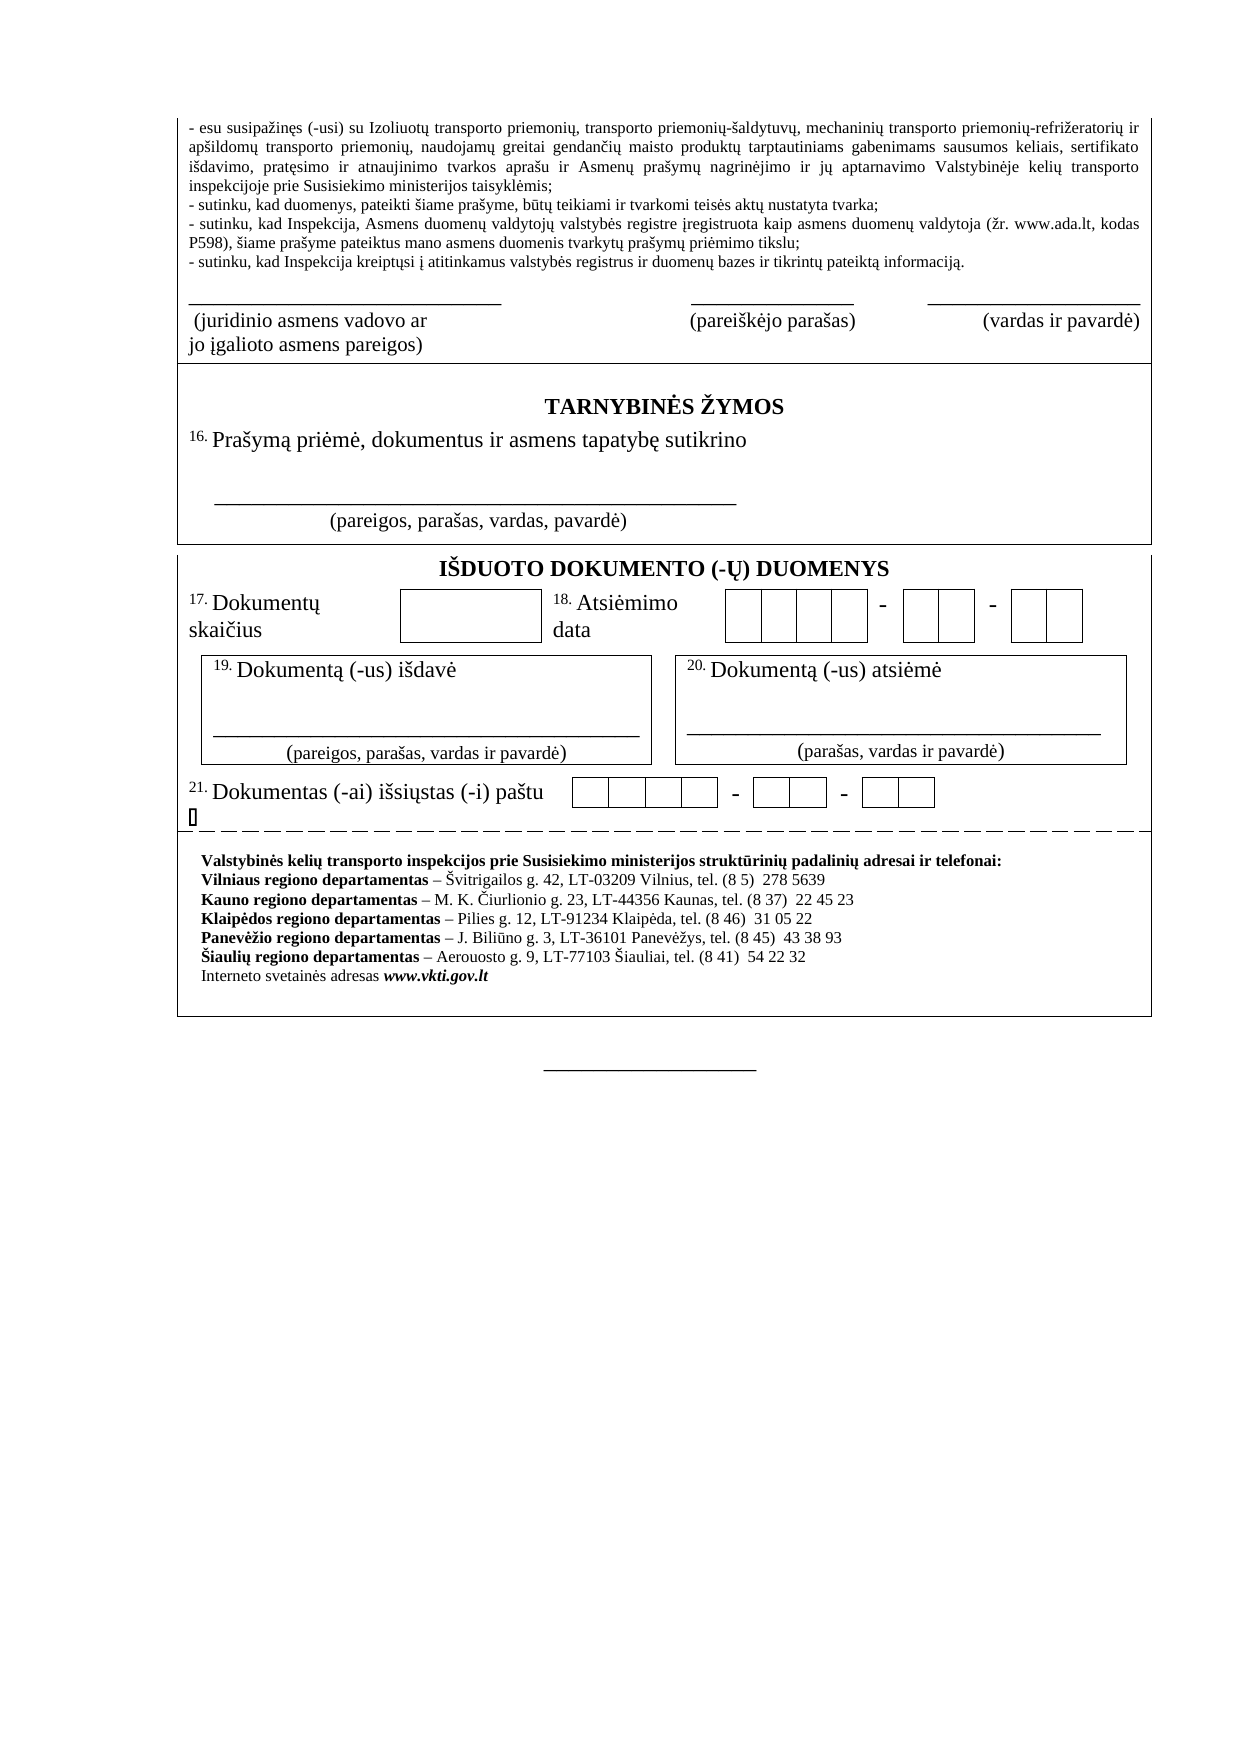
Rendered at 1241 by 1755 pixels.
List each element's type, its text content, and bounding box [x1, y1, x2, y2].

table_cell [178, 364, 1151, 393]
table_cell [754, 453, 1151, 532]
table_cell [178, 271, 1151, 279]
table_cell - [868, 589, 903, 642]
table_cell [797, 590, 831, 642]
table_cell [726, 590, 761, 642]
table_cell [178, 356, 1151, 363]
table_cell [970, 777, 1151, 807]
table_cell 17. Dokumentų skaičius [178, 589, 400, 642]
table_cell 20. Dokumentą (-us) atsiėmė _ (parašas, vardas ir pavardė) [676, 656, 1126, 764]
table_cell 18. Atsiėmimo data [542, 589, 725, 642]
table_cell [762, 590, 796, 642]
table_cell - esu susipažinęs (-usi) su Izoliuotų transporto priemonių, transporto priemonių-šaldytuvų, mechaninių transporto priemonių-refrižeratorių ir apšildomų transporto priemonių, naudojamų greitai gendančių maisto produktų tarptautiniams gabenimams sausumos keliais, sertifikato išdavimo, pratęsimo ir atnaujinimo tvarkos aprašu ir Asmenų prašymų nagrinėjimo ir jų aptarnavimo Valstybinėje kelių transporto inspekcijoje prie Susisiekimo ministerijos taisyklėmis; - sutinku, kad duomenys, pateikti šiame prašyme, būtų teikiami ir tvarkomi teisės aktų nustatyta tvarka; - sutinku, kad Inspekcija, Asmens duomenų valdytojų valstybės registre įregistruota kaip asmens duomenų valdytoja (žr. www.ada.lt, kodas P598), šiame prašyme pateiktus mano asmens duomenis tvarkytų prašymų priėmimo tikslu; - sutinku, kad Inspekcija kreiptųsi į atitinkamus valstybės registrus ir duomenų bazes ir tikrintų pateiktą informaciją. [178, 118, 1151, 271]
table_cell [652, 655, 675, 764]
table_cell [832, 590, 867, 642]
table_cell 19. Dokumentą (-us) išdavė _ (pareigos, parašas, vardas ir pavardė) [202, 656, 651, 764]
table_cell [790, 778, 826, 807]
table_cell [178, 764, 1151, 777]
table_cell [646, 778, 681, 807]
text _________________ [177, 1046, 1122, 1074]
table_cell TARNYBINĖS ŽYMOS [178, 393, 1151, 419]
table_cell [1047, 590, 1082, 642]
table_cell [401, 590, 541, 642]
table_cell Valstybinės kelių transporto inspekcijos prie Susisiekimo ministerijos struktūrinių padalinių adresai ir telefonai: Vilniaus regiono departamentas – Švitrigailos g. 42, LT-03209 Vilnius, tel. (8 5) 278 5639 Kauno regiono departamentas – M. K. Čiurlionio g. 23, LT-44356 Kaunas, tel. (8 37) 22 45 23 Klaipėdos regiono departamentas – Pilies g. 12, LT-91234 Klaipėda, tel. (8 46) 31 05 22 Panevėžio regiono departamentas – J. Biliūno g. 3, LT-36101 Panevėžys, tel. (8 45) 43 38 93 Šiaulių regiono departamentas – Aerouosto g. 9, LT-77103 Šiauliai, tel. (8 41) 54 22 32 Interneto svetainės adresas www.vkti.gov.lt [178, 831, 1151, 1016]
table_cell - [975, 589, 1011, 642]
table_cell _ (pareigos, parašas, vardas, pavardė) [203, 479, 753, 532]
table_cell [899, 778, 934, 807]
table_cell [178, 453, 203, 479]
table_cell [178, 419, 1151, 426]
table_cell [178, 642, 1151, 655]
table_cell - [827, 777, 862, 807]
table_cell - [718, 777, 753, 807]
table_cell [904, 590, 938, 642]
table_cell [203, 453, 753, 479]
table_cell [754, 778, 789, 807]
table_cell [573, 778, 608, 807]
table_cell [1012, 590, 1046, 642]
table_cell [939, 590, 974, 642]
table_header IŠDUOTO DOKUMENTO (-Ų) DUOMENYS [178, 555, 1151, 581]
table_cell [1083, 589, 1151, 642]
table_cell [178, 581, 1151, 588]
table_cell [178, 479, 203, 532]
table_cell [935, 777, 970, 807]
table_cell 21. Dokumentas (-ai) išsiųstas (-i) paštu [178, 777, 572, 807]
table_cell 16. Prašymą priėmė, dokumentus ir asmens tapatybę sutikrino [178, 426, 1101, 453]
table_cell  [178, 807, 1151, 831]
table_cell [609, 778, 645, 807]
table_cell [863, 778, 898, 807]
table_cell [1127, 655, 1151, 764]
table_cell _________________________ _____________ _________________ (juridinio asmens vadovo ar (pareiškėjo parašas) (vardas ir pavardė) jo įgalioto asmens pareigos) [178, 279, 1151, 356]
table_cell [1101, 426, 1151, 453]
table_cell [178, 655, 201, 764]
table_cell [178, 532, 1151, 544]
table_cell [682, 778, 717, 807]
